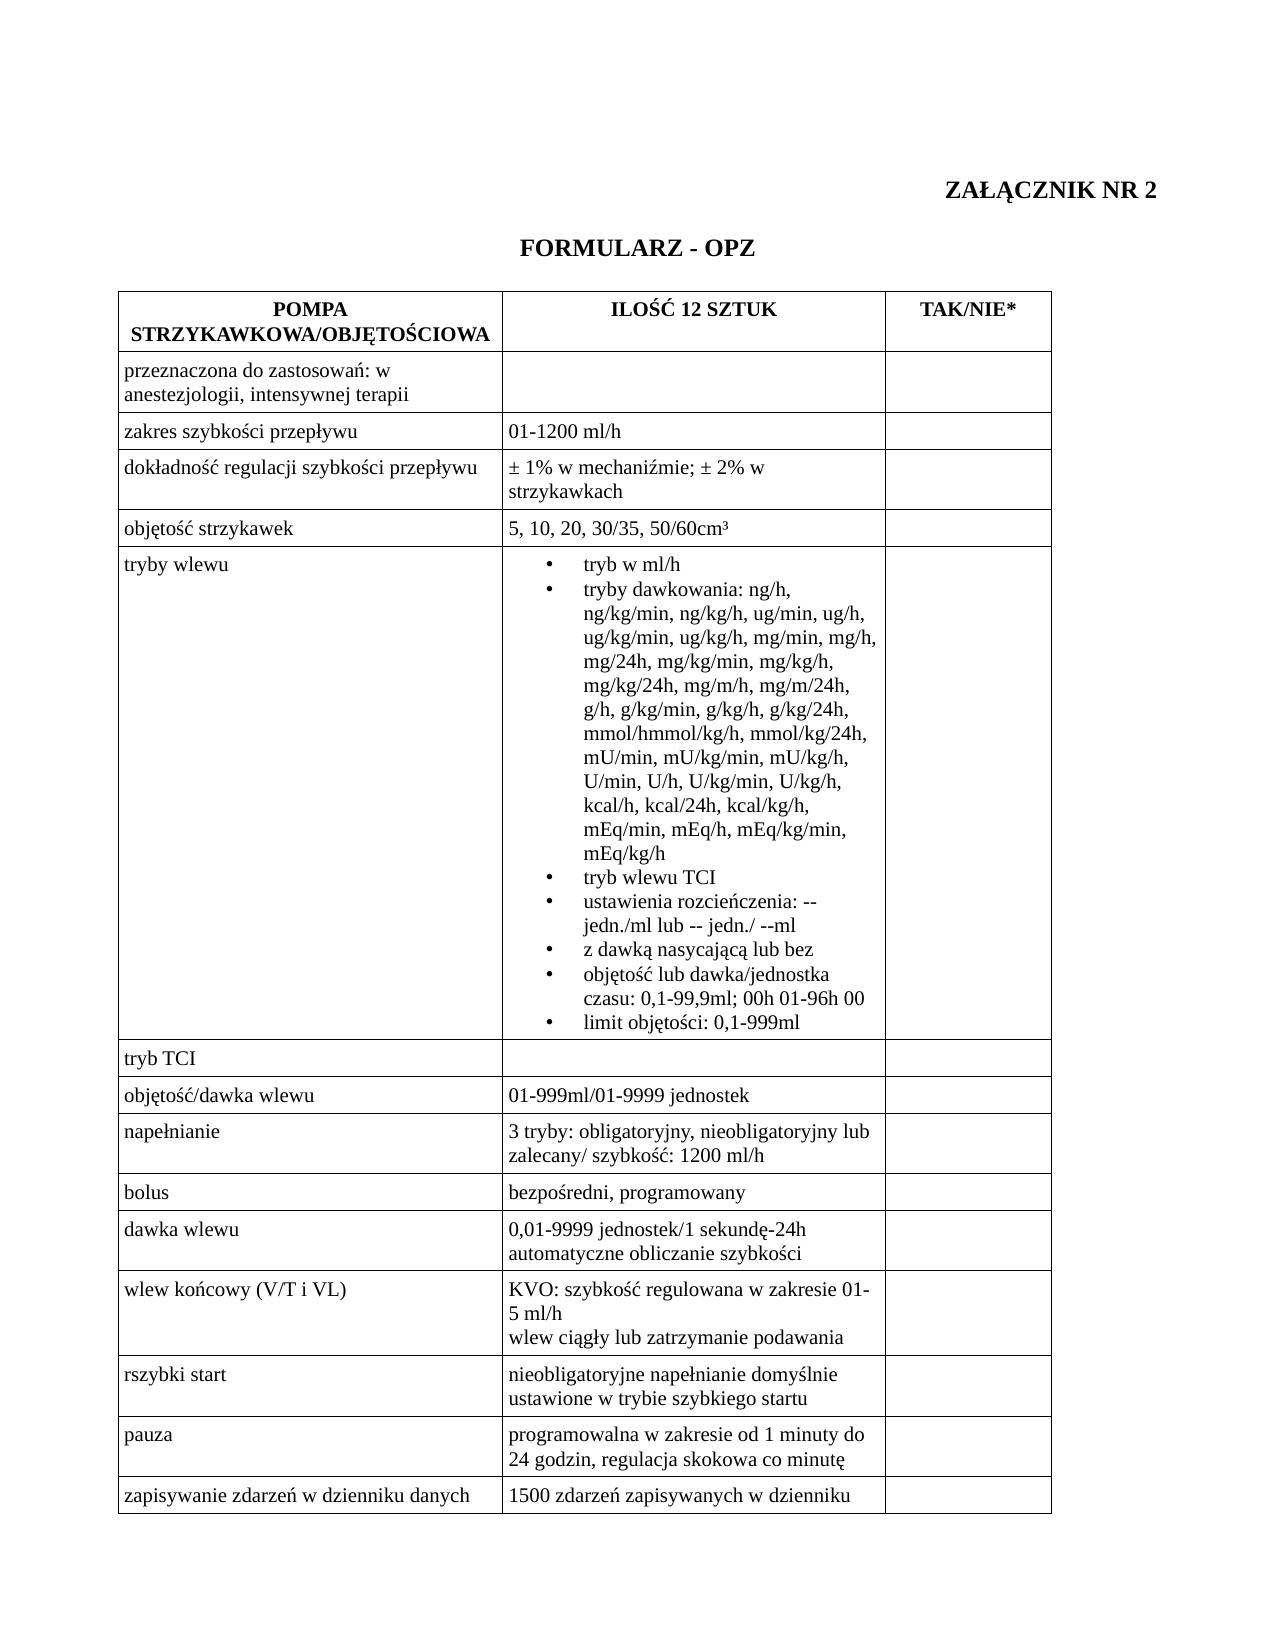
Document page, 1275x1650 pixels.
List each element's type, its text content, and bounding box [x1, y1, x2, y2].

table_header POMPA STRZYKAWKOWA/OBJĘTOŚCIOWA [119, 292, 502, 351]
table_cell [886, 1040, 1051, 1076]
table_cell zakres szybkości przepływu [119, 413, 502, 448]
table_cell 0,01-9999 jednostek/1 sekundę-24h automatyczne obliczanie szybkości [503, 1211, 885, 1270]
table_cell dokładność regulacji szybkości przepływu [119, 450, 502, 509]
table_cell [886, 547, 1051, 1039]
table_cell [886, 352, 1051, 412]
table_cell dawka wlewu [119, 1211, 502, 1270]
table_cell KVO: szybkość regulowana w zakresie 01-5 ml/h wlew ciągły lub zatrzymanie podawania [503, 1271, 885, 1355]
table_cell tryb w ml/h tryby dawkowania: ng/h, ng/kg/min, ng/kg/h, ug/min, ug/h, ug/kg/min, ug/kg/h, mg/min, mg/h, mg/24h, mg/kg/min, mg/kg/h, mg/kg/24h, mg/m/h, mg/m/24h, g/h, g/kg/min, g/kg/h, g/kg/24h, mmol/hmmol/kg/h, mmol/kg/24h, mU/min, mU/kg/min, mU/kg/h, U/min, U/h, U/kg/min, U/kg/h, kcal/h, kcal/24h, kcal/kg/h, mEq/min, mEq/h, mEq/kg/min, mEq/kg/h tryb wlewu TCI ustawienia rozcieńczenia: -- jedn./ml lub -- jedn./ --ml z dawką nasycającą lub bez objętość lub dawka/jednostka czasu: 0,1-99,9ml; 00h 01-96h 00 limit objętości: 0,1-999ml [503, 547, 885, 1039]
text ZAŁĄCZNIK NR 2 [118, 176, 1157, 204]
table_cell zapisywanie zdarzeń w dzienniku danych [119, 1477, 502, 1513]
table_cell [886, 510, 1051, 546]
table_cell programowalna w zakresie od 1 minuty do 24 godzin, regulacja skokowa co minutę [503, 1417, 885, 1476]
table_cell pauza [119, 1417, 502, 1476]
table_cell [886, 413, 1051, 448]
table_cell napełnianie [119, 1114, 502, 1173]
table_cell [886, 1174, 1051, 1210]
table_cell tryby wlewu [119, 547, 502, 1039]
table_cell objętość strzykawek [119, 510, 502, 546]
table_cell tryb TCI [119, 1040, 502, 1076]
table_cell 1500 zdarzeń zapisywanych w dzienniku [503, 1477, 885, 1513]
table_cell 01-999ml/01-9999 jednostek [503, 1077, 885, 1112]
table_header ILOŚĆ 12 SZTUK [503, 292, 885, 351]
table_cell [886, 1271, 1051, 1355]
table_cell objętość/dawka wlewu [119, 1077, 502, 1112]
table_cell 3 tryby: obligatoryjny, nieobligatoryjny lub zalecany/ szybkość: 1200 ml/h [503, 1114, 885, 1173]
table_cell [886, 450, 1051, 509]
table_cell bezpośredni, programowany [503, 1174, 885, 1210]
table_cell wlew końcowy (V/T i VL) [119, 1271, 502, 1355]
table_cell [886, 1114, 1051, 1173]
text FORMULARZ - OPZ [118, 233, 1157, 262]
table_cell [886, 1356, 1051, 1416]
table_cell 5, 10, 20, 30/35, 50/60cm³ [503, 510, 885, 546]
table_cell rszybki start [119, 1356, 502, 1416]
table_cell [886, 1211, 1051, 1270]
table_header TAK/NIE* [886, 292, 1051, 351]
table_cell [503, 1040, 885, 1076]
table_cell przeznaczona do zastosowań: w anestezjologii, intensywnej terapii [119, 352, 502, 412]
table_cell bolus [119, 1174, 502, 1210]
table_cell [503, 352, 885, 412]
table_cell [886, 1417, 1051, 1476]
table_cell 01-1200 ml/h [503, 413, 885, 448]
table_cell ± 1% w mechaniźmie; ± 2% w strzykawkach [503, 450, 885, 509]
table_cell [886, 1477, 1051, 1513]
table_cell [886, 1077, 1051, 1112]
table_cell nieobligatoryjne napełnianie domyślnie ustawione w trybie szybkiego startu [503, 1356, 885, 1416]
